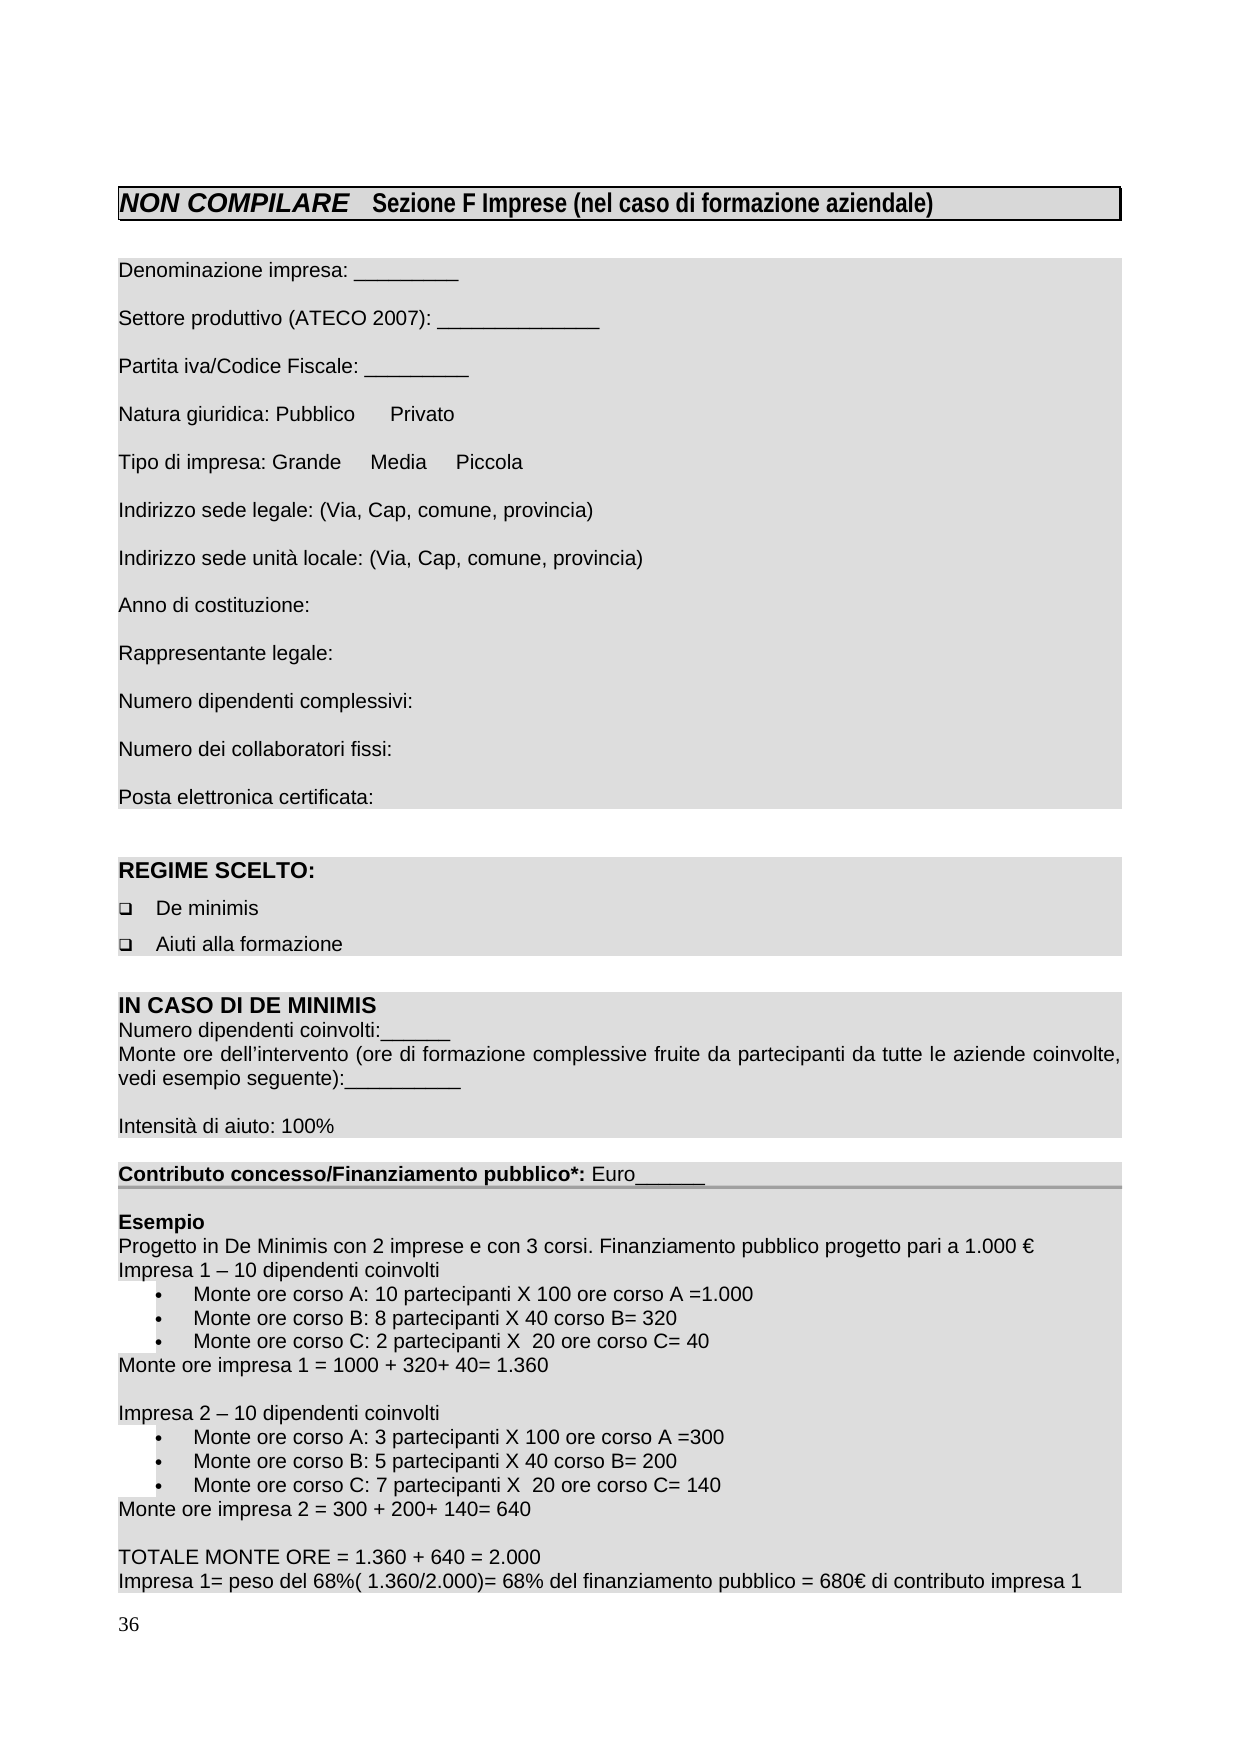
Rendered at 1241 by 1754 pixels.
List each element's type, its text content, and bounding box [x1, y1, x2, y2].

text Denominazione impresa: _________ [118, 258, 1122, 282]
list Monte ore corso C: 2 partecipanti X 20 ore corso C= 40 [156, 1329, 1122, 1353]
text Tipo di impresa: Grande Media Piccola [118, 449, 1122, 473]
text Impresa 1= peso del 68%( 1.360/2.000)= 68% del finanziamento pubblico = 680€ di contributo impresa 1 [118, 1569, 1122, 1593]
text IN CASO DI DE MINIMIS [118, 992, 1122, 1018]
text Numero dei collaboratori fissi: [118, 737, 1122, 761]
text REGIME SCELTO: [118, 857, 1122, 883]
text Indirizzo sede legale: (Via, Cap, comune, provincia) [118, 497, 1122, 521]
list De minimis [118, 896, 1122, 920]
list Monte ore corso A: 10 partecipanti X 100 ore corso A =1.000 [156, 1281, 1122, 1305]
text Numero dipendenti complessivi: [118, 689, 1122, 713]
text Anno di costituzione: [118, 593, 1122, 617]
text Monte ore dell’intervento (ore di formazione complessive fruite da partecipanti da tutte le aziende coinvolte, vedi esempio seguente):__________ [118, 1042, 1122, 1090]
text Rappresentante legale: [118, 641, 1122, 665]
list Monte ore corso A: 3 partecipanti X 100 ore corso A =300 [156, 1425, 1122, 1449]
text Monte ore impresa 1 = 1000 + 320+ 40= 1.360 [118, 1353, 1122, 1377]
text Partita iva/Codice Fiscale: _________ [118, 354, 1122, 378]
text Natura giuridica: Pubblico Privato [118, 402, 1122, 426]
text Esempio [118, 1209, 1122, 1233]
text Settore produttivo (ATECO 2007): ______________ [118, 306, 1122, 330]
text Numero dipendenti coinvolti:______ [118, 1018, 1122, 1042]
list Monte ore corso B: 8 partecipanti X 40 corso B= 320 [156, 1305, 1122, 1329]
text Contributo concesso/Finanziamento pubblico*: Euro______ [118, 1162, 1122, 1185]
text Intensità di aiuto: 100% [118, 1114, 1122, 1138]
text TOTALE MONTE ORE = 1.360 + 640 = 2.000 [118, 1545, 1122, 1569]
list Monte ore corso C: 7 partecipanti X 20 ore corso C= 140 [156, 1473, 1122, 1497]
text Posta elettronica certificata: [118, 785, 1122, 809]
text Indirizzo sede unità locale: (Via, Cap, comune, provincia) [118, 545, 1122, 569]
list Monte ore corso B: 5 partecipanti X 40 corso B= 200 [156, 1449, 1122, 1473]
text Progetto in De Minimis con 2 imprese e con 3 corsi. Finanziamento pubblico progetto pari a 1.000 € [118, 1233, 1122, 1257]
text Monte ore impresa 2 = 300 + 200+ 140= 640 [118, 1497, 1122, 1521]
text Impresa 2 – 10 dipendenti coinvolti [118, 1401, 1122, 1425]
text Impresa 1 – 10 dipendenti coinvolti [118, 1257, 1122, 1281]
list Aiuti alla formazione [118, 932, 1122, 956]
text NON COMPILARE Sezione F Imprese (nel caso di formazione aziendale) [119, 188, 1119, 219]
